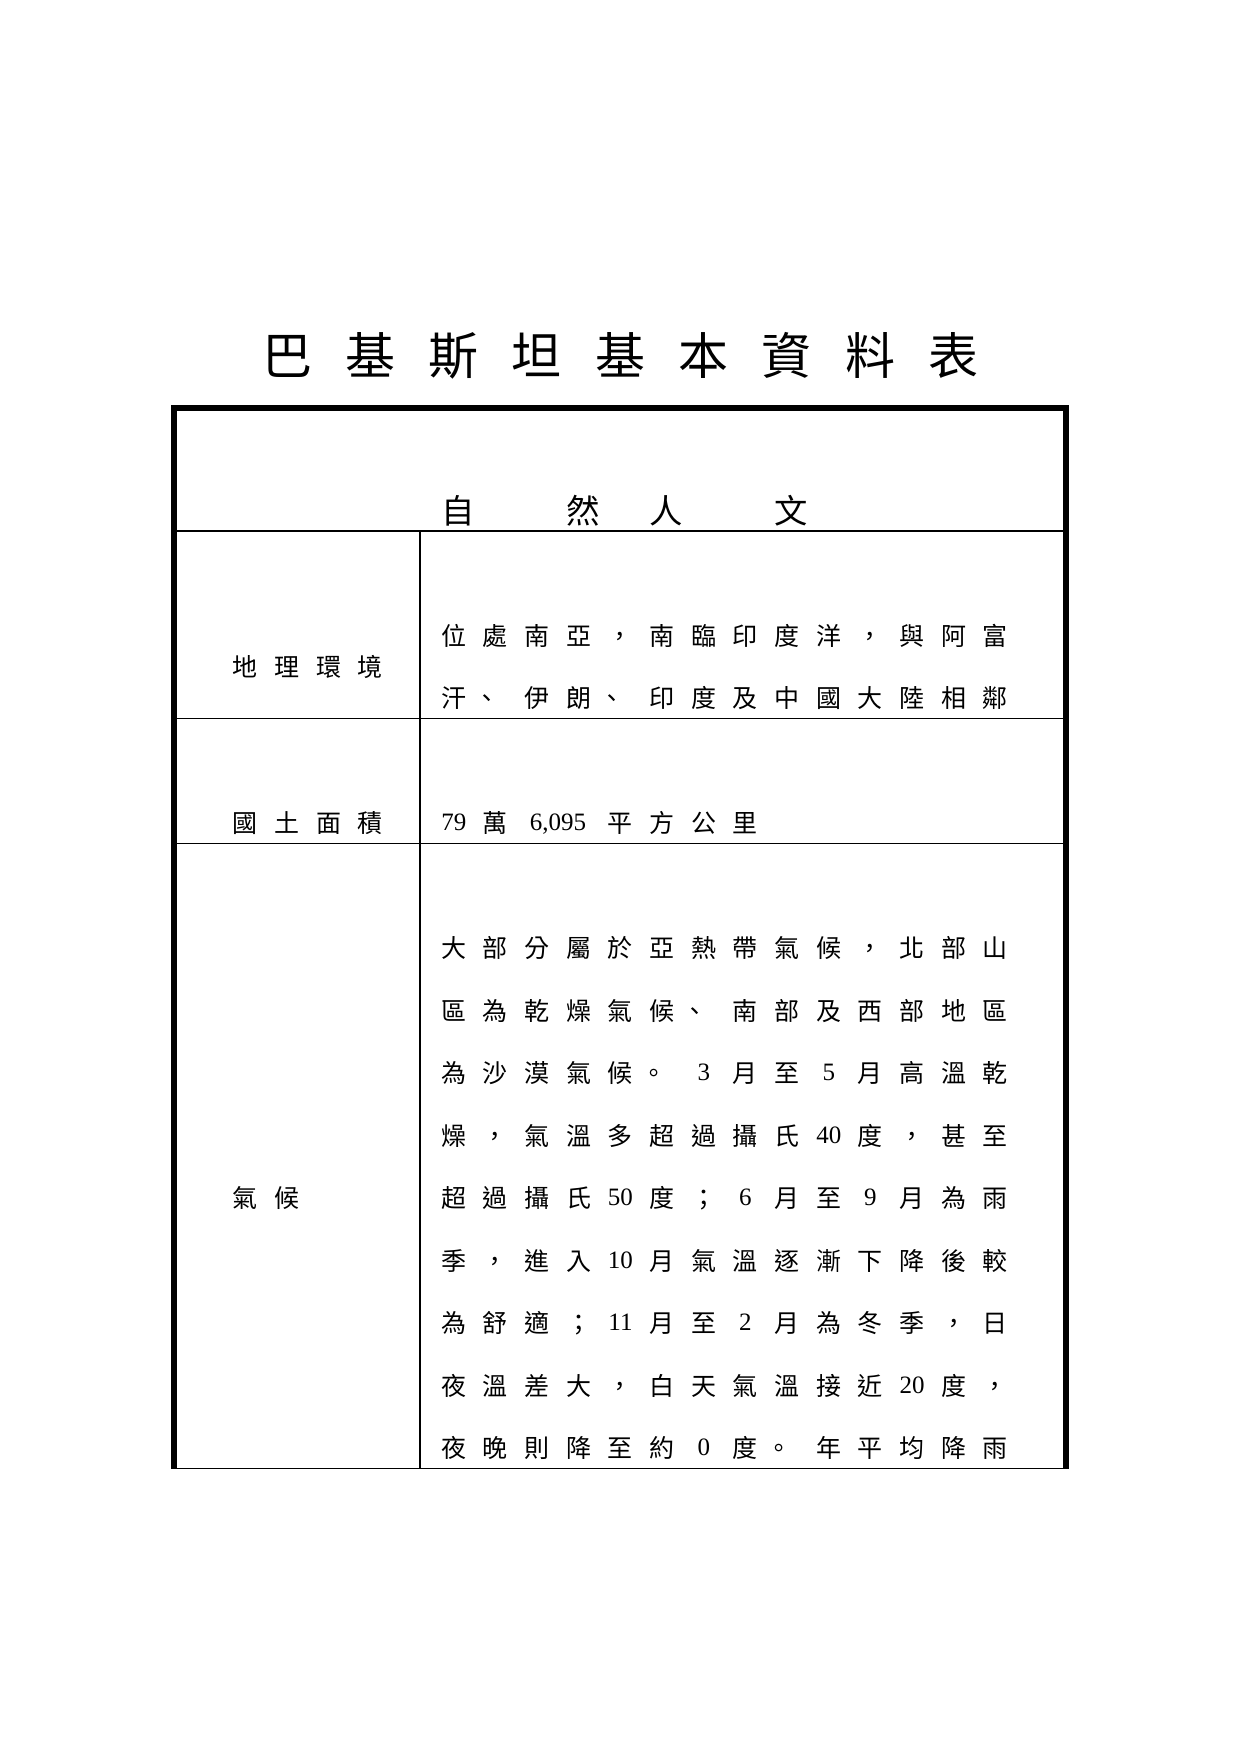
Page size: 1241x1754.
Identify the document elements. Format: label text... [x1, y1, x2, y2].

table_cell 大部分屬於亞熱帶氣候，北部山區為乾燥氣候、南部及西部地區為沙漠氣候。3月至5月高溫乾燥，氣溫多超過攝氏40度，甚至超過攝氏50度；6月至9月為雨季，進入10月氣溫逐漸下降後較為舒適；11月至2月為冬季，日夜溫差大，白天氣溫接近20度，夜晚則降至約0度。年平均降雨 [421, 844, 1063, 1468]
table_cell 地理環境 [177, 532, 419, 718]
table_cell 氣候 [177, 844, 419, 1468]
table_cell 國土面積 [177, 719, 419, 843]
table_cell 位處南亞，南臨印度洋，與阿富汗、伊朗、印度及中國大陸相鄰 [421, 532, 1063, 718]
table_cell 79萬6,095平方公里 [421, 719, 1063, 843]
text 巴基斯坦基本資料表 [183, 280, 1058, 405]
table_header 自 然 人 文 [177, 411, 1063, 530]
